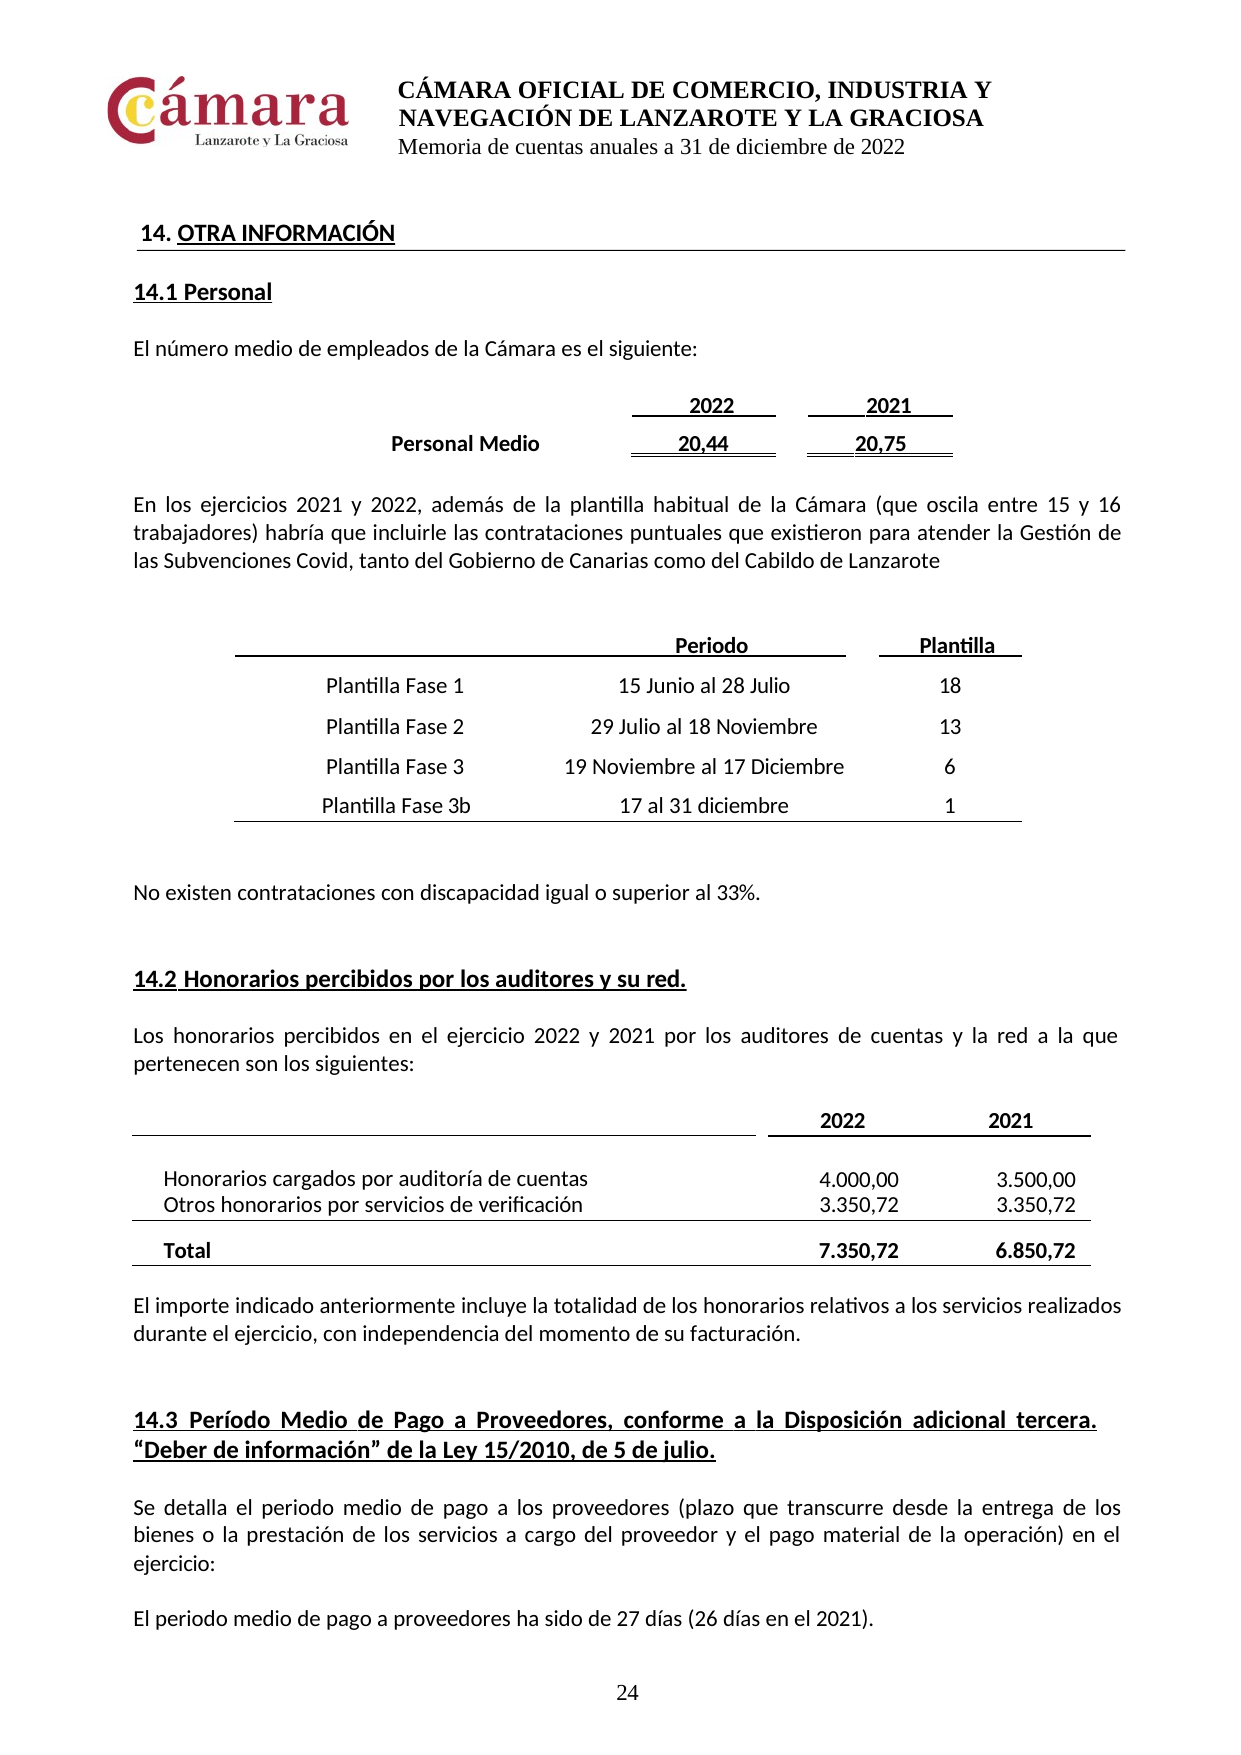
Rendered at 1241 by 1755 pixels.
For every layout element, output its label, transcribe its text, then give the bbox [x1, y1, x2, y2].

table_cell 3.350,72 [944, 1194, 1091, 1220]
table_cell 17 al 31 diciembre [517, 789, 862, 821]
list Honorarios percibidos por los auditores y su red. [133, 963, 1199, 993]
table_cell 7.350,72 [768, 1221, 944, 1264]
table_header Plantilla [862, 635, 1022, 668]
table_cell 29 Julio al 18 Noviembre [517, 708, 862, 748]
table_cell 6 [862, 748, 1022, 789]
list OTRA INFORMACIÓN [140, 217, 1199, 248]
list Personal [133, 276, 1199, 306]
text No existen contrataciones con discapacidad igual o superior al 33%. [133, 878, 1199, 907]
table_cell 1 [862, 789, 1022, 821]
table_cell 20,44 [587, 428, 815, 459]
table_cell Plantilla Fase 3 [234, 748, 517, 789]
table_cell Otros honorarios por servicios de verificación [132, 1194, 756, 1220]
table_cell 3.350,72 [768, 1194, 944, 1220]
table_cell [756, 1194, 768, 1220]
table_header [756, 1110, 768, 1135]
table_header Periodo [234, 635, 862, 668]
text El número medio de empleados de la Cámara es el siguiente: [133, 334, 1199, 362]
table_cell 20,75 [815, 428, 917, 459]
table_header [132, 1110, 756, 1135]
table_cell 3.500,00 [944, 1137, 1091, 1194]
table_cell 13 [862, 708, 1022, 748]
table_cell 18 [862, 668, 1022, 708]
text El importe indicado anteriormente incluye la totalidad de los honorarios relativos a los servicios realizados durante el ejercicio, con independencia del momento de su facturación. [133, 1291, 1122, 1347]
table_header [386, 395, 587, 428]
table_header 2021 [944, 1110, 1091, 1135]
table_cell 4.000,00 [768, 1137, 944, 1194]
text En los ejercicios 2021 y 2022, además de la plantilla habitual de la Cámara (que oscila entre 15 y 16 trabajadores) habría que incluirle las contrataciones puntuales que existieron para atender la Gestión de las Subvenciones Covid, tanto del Gobierno de Canarias como del Cabildo de Lanzarote [133, 491, 1123, 574]
table_cell 15 Junio al 28 Julio [517, 668, 862, 708]
table_cell Plantilla Fase 2 [234, 708, 517, 748]
text Se detalla el periodo medio de pago a los proveedores (plazo que transcurre desde la entrega de los bienes o la prestación de los servicios a cargo del proveedor y el pago material de la operación) en el ejercicio: [133, 1493, 1123, 1577]
table_cell Personal Medio [386, 428, 587, 459]
table_cell Plantilla Fase 1 [234, 668, 517, 708]
table_cell Plantilla Fase 3b [234, 789, 517, 821]
table_cell 6.850,72 [944, 1221, 1091, 1264]
table_header 2021 [815, 395, 917, 428]
table_header 2022 [768, 1110, 944, 1135]
table_cell Total [132, 1221, 756, 1264]
text Los honorarios percibidos en el ejercicio 2022 y 2021 por los auditores de cuentas y la red a la que pertenecen son los siguientes: [133, 1021, 1199, 1077]
table_cell 19 Noviembre al 17 Diciembre [517, 748, 862, 789]
table_cell Honorarios cargados por auditoría de cuentas [132, 1136, 756, 1194]
text El periodo medio de pago a proveedores ha sido de 27 días (26 días en el 2021). [133, 1604, 1199, 1632]
table_cell [756, 1221, 768, 1264]
list ​ Período Medio de Pago a Proveedores, conforme a la Disposición adicional tercera. “Deber de información” de la Ley 15/2010, de 5 de julio. [133, 1404, 1123, 1465]
table_header 2022 [587, 395, 815, 428]
table_cell [756, 1135, 768, 1194]
